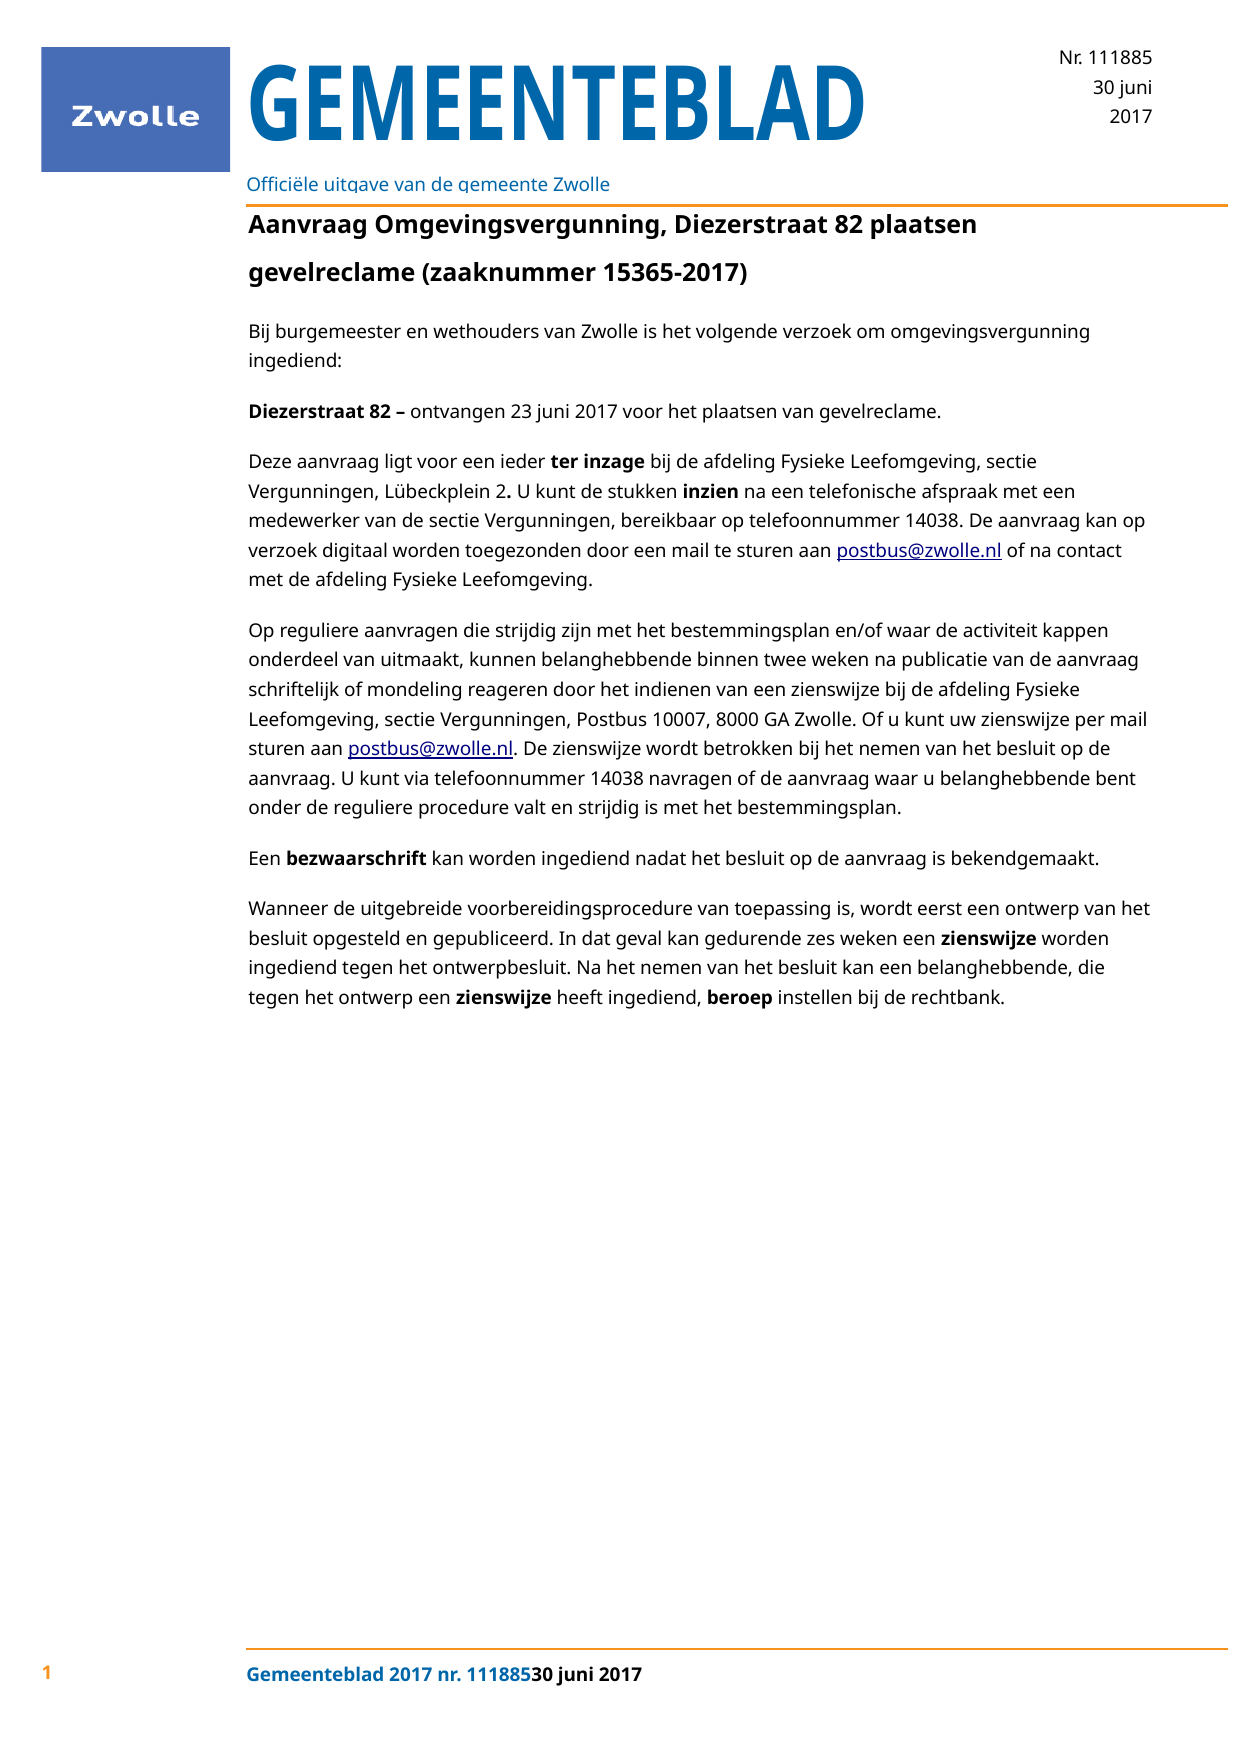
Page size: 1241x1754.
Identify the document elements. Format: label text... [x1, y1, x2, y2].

text Diezerstraat 82 – ontvangen 23 juni 2017 voor het plaatsen van gevelreclame. [248, 398, 1152, 424]
text Aanvraag Omgevingsvergunning, Diezerstraat 82 plaatsen gevelreclame (zaaknummer 15365-2017) [248, 207, 1152, 288]
text Een bezwaarschrift kan worden ingediend nadat het besluit op de aanvraag is bekendgemaakt. [248, 845, 1152, 871]
text Wanneer de uitgebreide voorbereidingsprocedure van toepassing is, wordt eerst een ontwerp van het besluit opgesteld en gepubliceerd. In dat geval kan gedurende zes weken een zienswijze worden ingediend tegen het ontwerpbesluit. Na het nemen van het besluit kan een belanghebbende, die tegen het ontwerp een zienswijze heeft ingediend, beroep instellen bij de rechtbank. [248, 895, 1152, 1010]
text Bij burgemeester en wethouders van Zwolle is het volgende verzoek om omgevingsvergunning ingediend: [248, 318, 1152, 373]
picture [41, 47, 231, 172]
text Deze aanvraag ligt voor een ieder ter inzage bij de afdeling Fysieke Leefomgeving, sectie Vergunningen, Lübeckplein 2. U kunt de stukken inzien na een telefonische afspraak met een medewerker van de sectie Vergunningen, bereikbaar op telefoonnummer 14038. De aanvraag kan op verzoek digitaal worden toegezonden door een mail te sturen aan postbus@zwolle.nl of na contact met de afdeling Fysieke Leefomgeving. [248, 448, 1152, 592]
text Op reguliere aanvragen die strijdig zijn met het bestemmingsplan en/of waar de activiteit kappen onderdeel van uitmaakt, kunnen belanghebbende binnen twee weken na publicatie van de aanvraag schriftelijk of mondeling reageren door het indienen van een zienswijze bij de afdeling Fysieke Leefomgeving, sectie Vergunningen, Postbus 10007, 8000 GA Zwolle. Of u kunt uw zienswijze per mail sturen aan postbus@zwolle.nl. De zienswijze wordt betrokken bij het nemen van het besluit op de aanvraag. U kunt via telefoonnummer 14038 navragen of de aanvraag waar u belanghebbende bent onder de reguliere procedure valt en strijdig is met het bestemmingsplan. [248, 617, 1152, 820]
